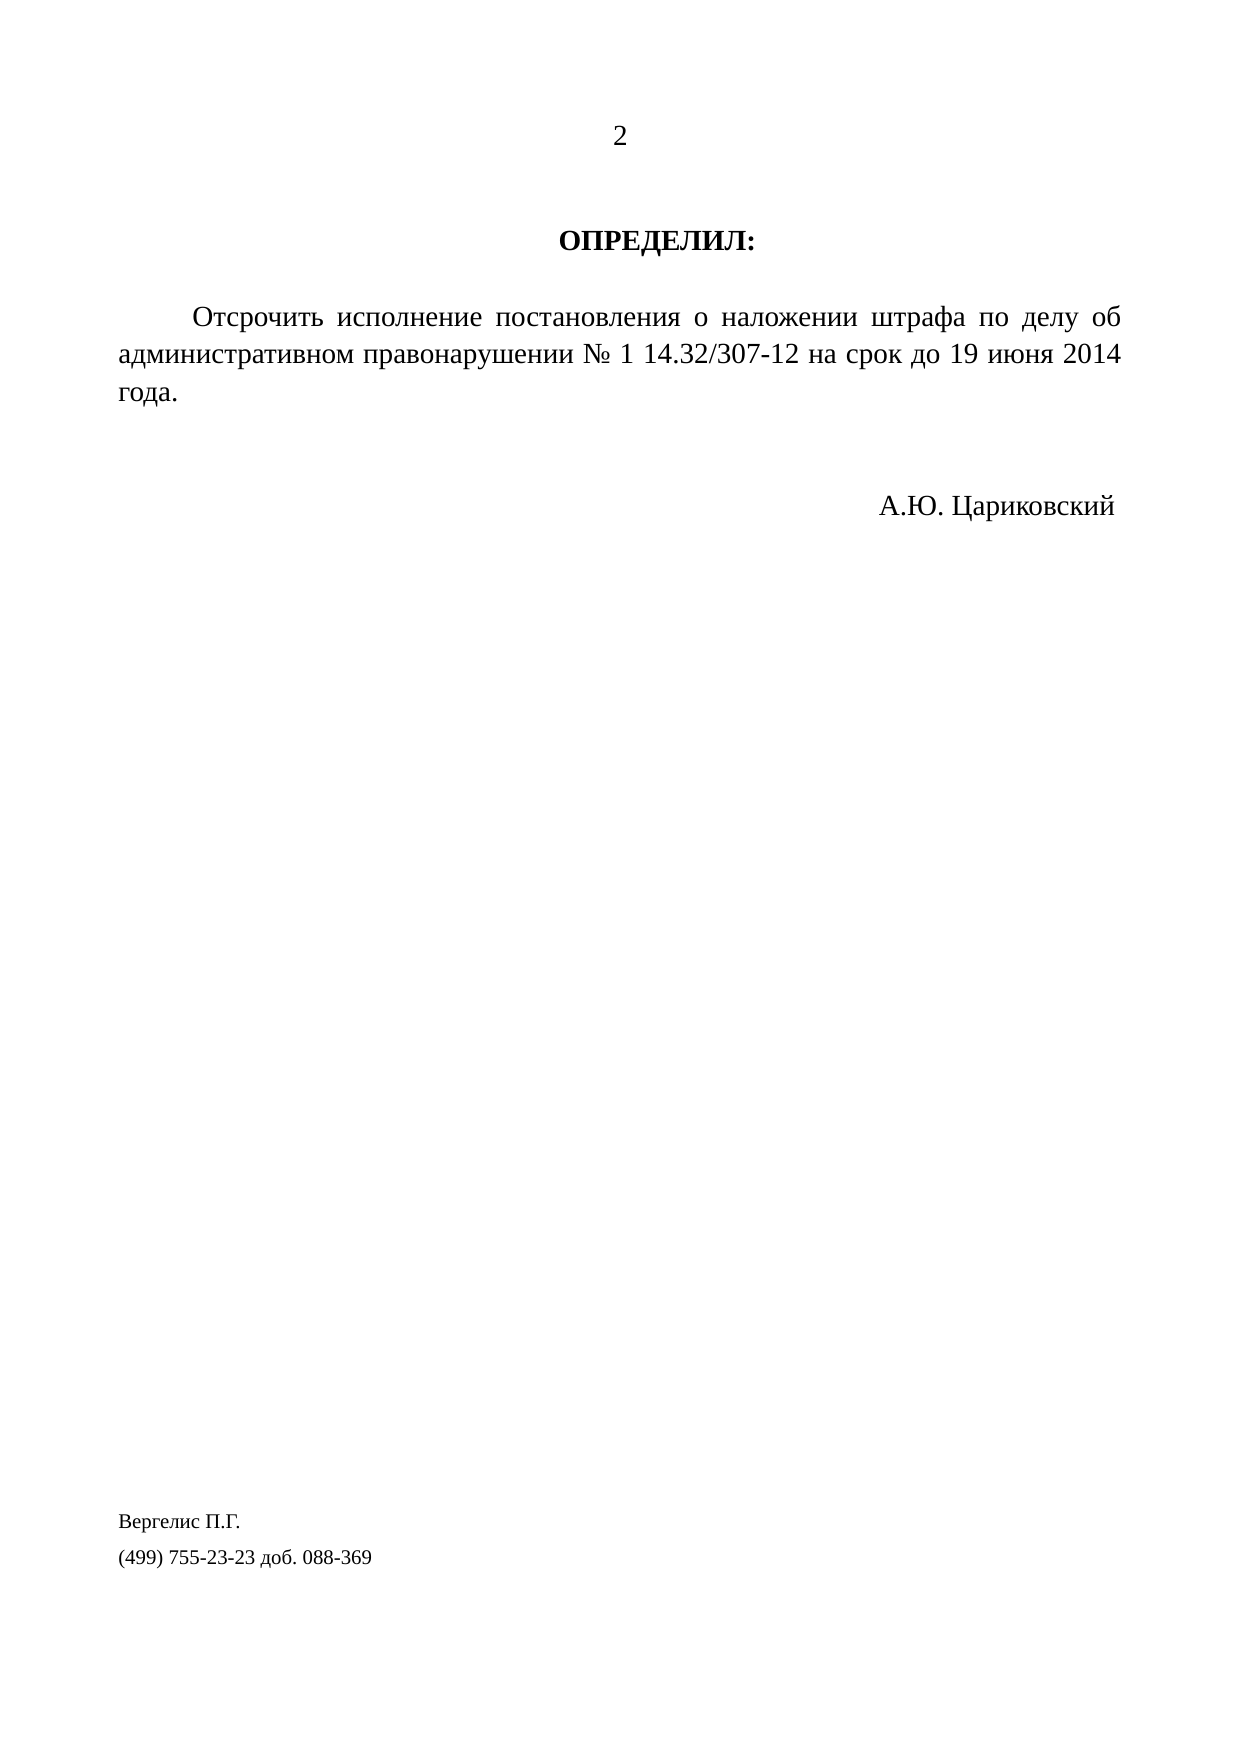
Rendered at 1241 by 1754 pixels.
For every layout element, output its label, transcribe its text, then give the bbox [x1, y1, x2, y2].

text А.Ю. Цариковский [118, 484, 1122, 521]
text ОПРЕДЕЛИЛ: [118, 219, 1122, 257]
text Вергелис П.Г. [118, 1509, 1122, 1533]
text Отсрочить исполнение постановления о наложении штрафа по делу об административном правонарушении № 1 14.32/307-12 на срок до 19 июня 2014 года. [118, 294, 1122, 408]
text (499) 755-23-23 доб. 088-369 [118, 1545, 1122, 1569]
